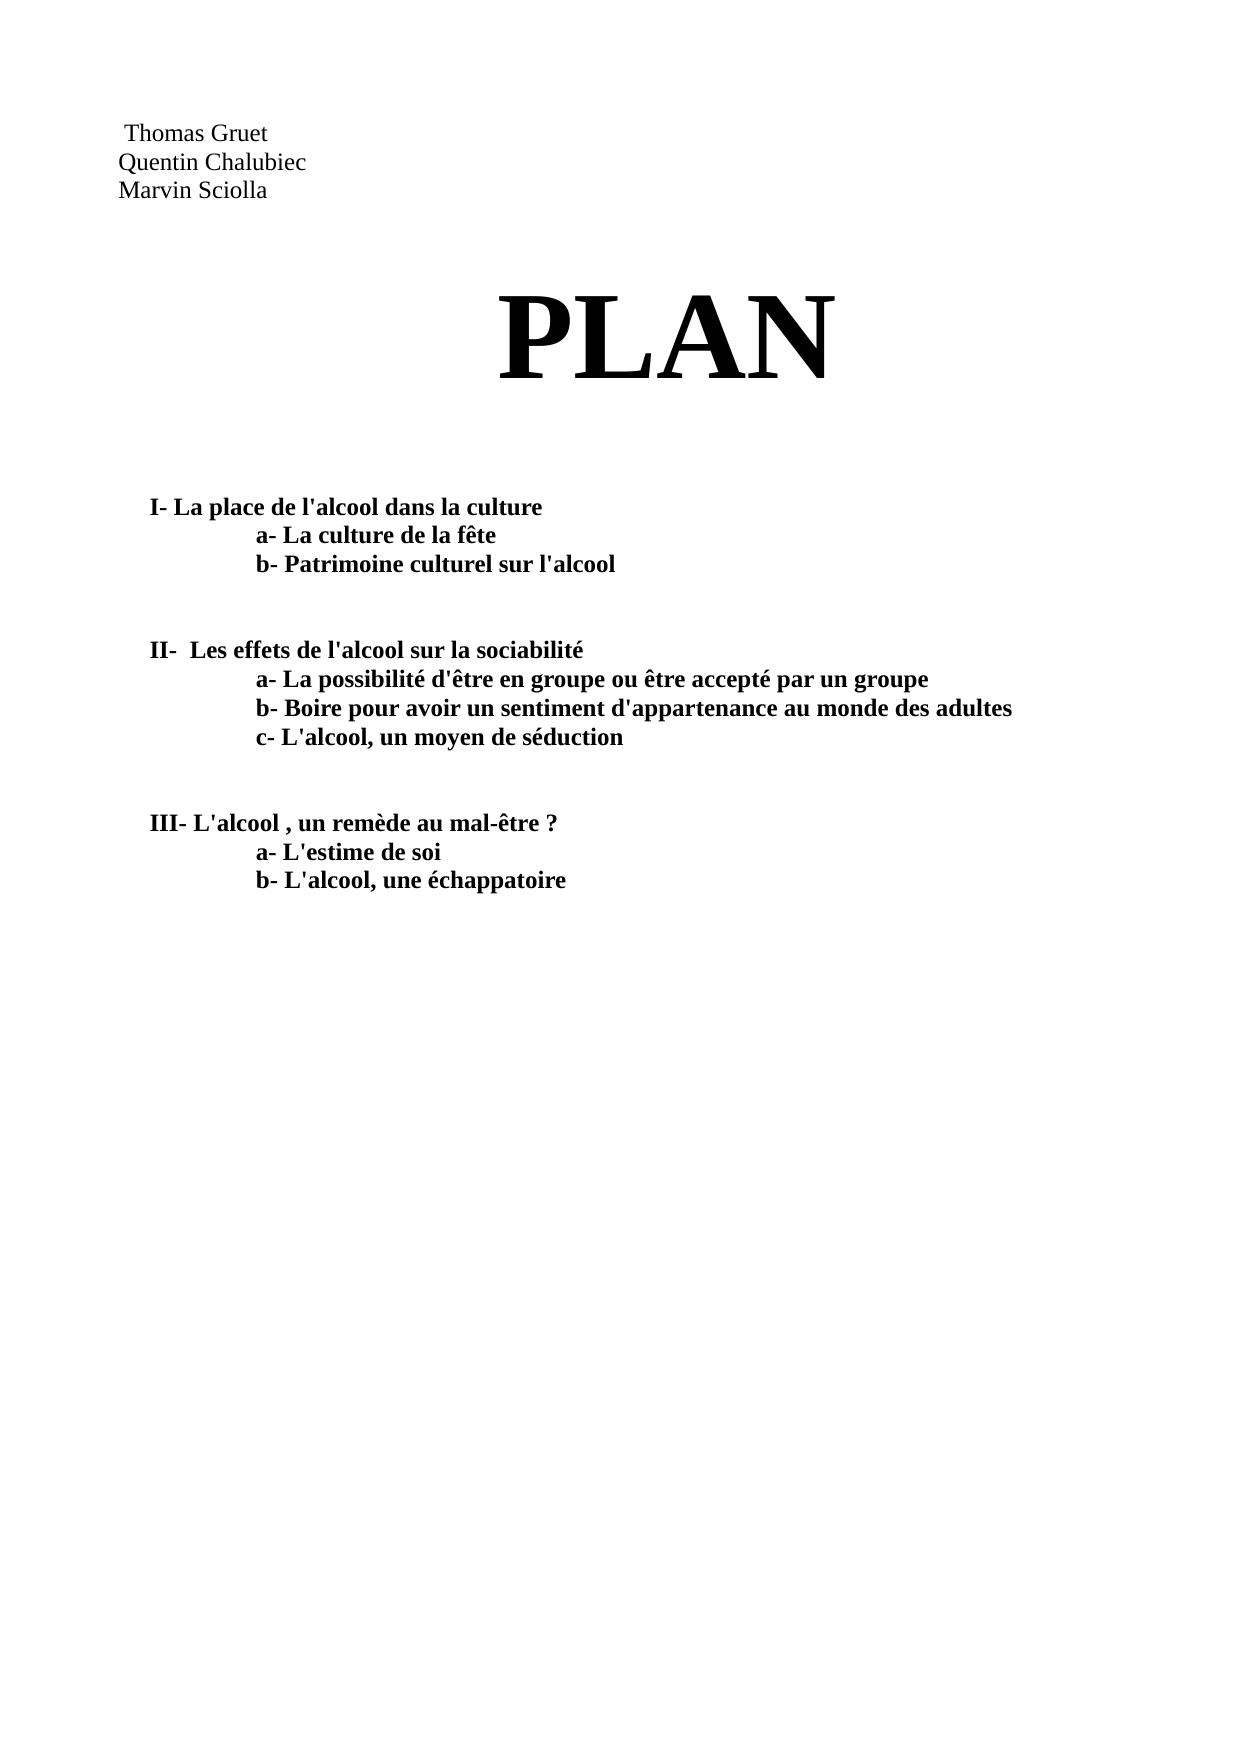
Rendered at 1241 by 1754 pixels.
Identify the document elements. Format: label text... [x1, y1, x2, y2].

text PLAN [118, 262, 1122, 406]
text Thomas Gruet [118, 118, 1122, 147]
text Quentin Chalubiec [118, 147, 1122, 176]
text II- Les effets de l'alcool sur la sociabilité [118, 636, 1122, 664]
text Marvin Sciolla [118, 176, 1122, 204]
text c- L'alcool, un moyen de séduction [118, 722, 1122, 751]
text III- L'alcool , un remède au mal-être ? [118, 808, 1122, 837]
text a- La culture de la fête [118, 521, 1122, 549]
text b- Patrimoine culturel sur l'alcool [118, 549, 1122, 578]
text b- L'alcool, une échappatoire [118, 866, 1122, 894]
text a- La possibilité d'être en groupe ou être accepté par un groupe [118, 664, 1122, 693]
text b- Boire pour avoir un sentiment d'appartenance au monde des adultes [118, 693, 1122, 722]
text a- L'estime de soi [118, 837, 1122, 866]
text I- La place de l'alcool dans la culture [118, 492, 1122, 521]
